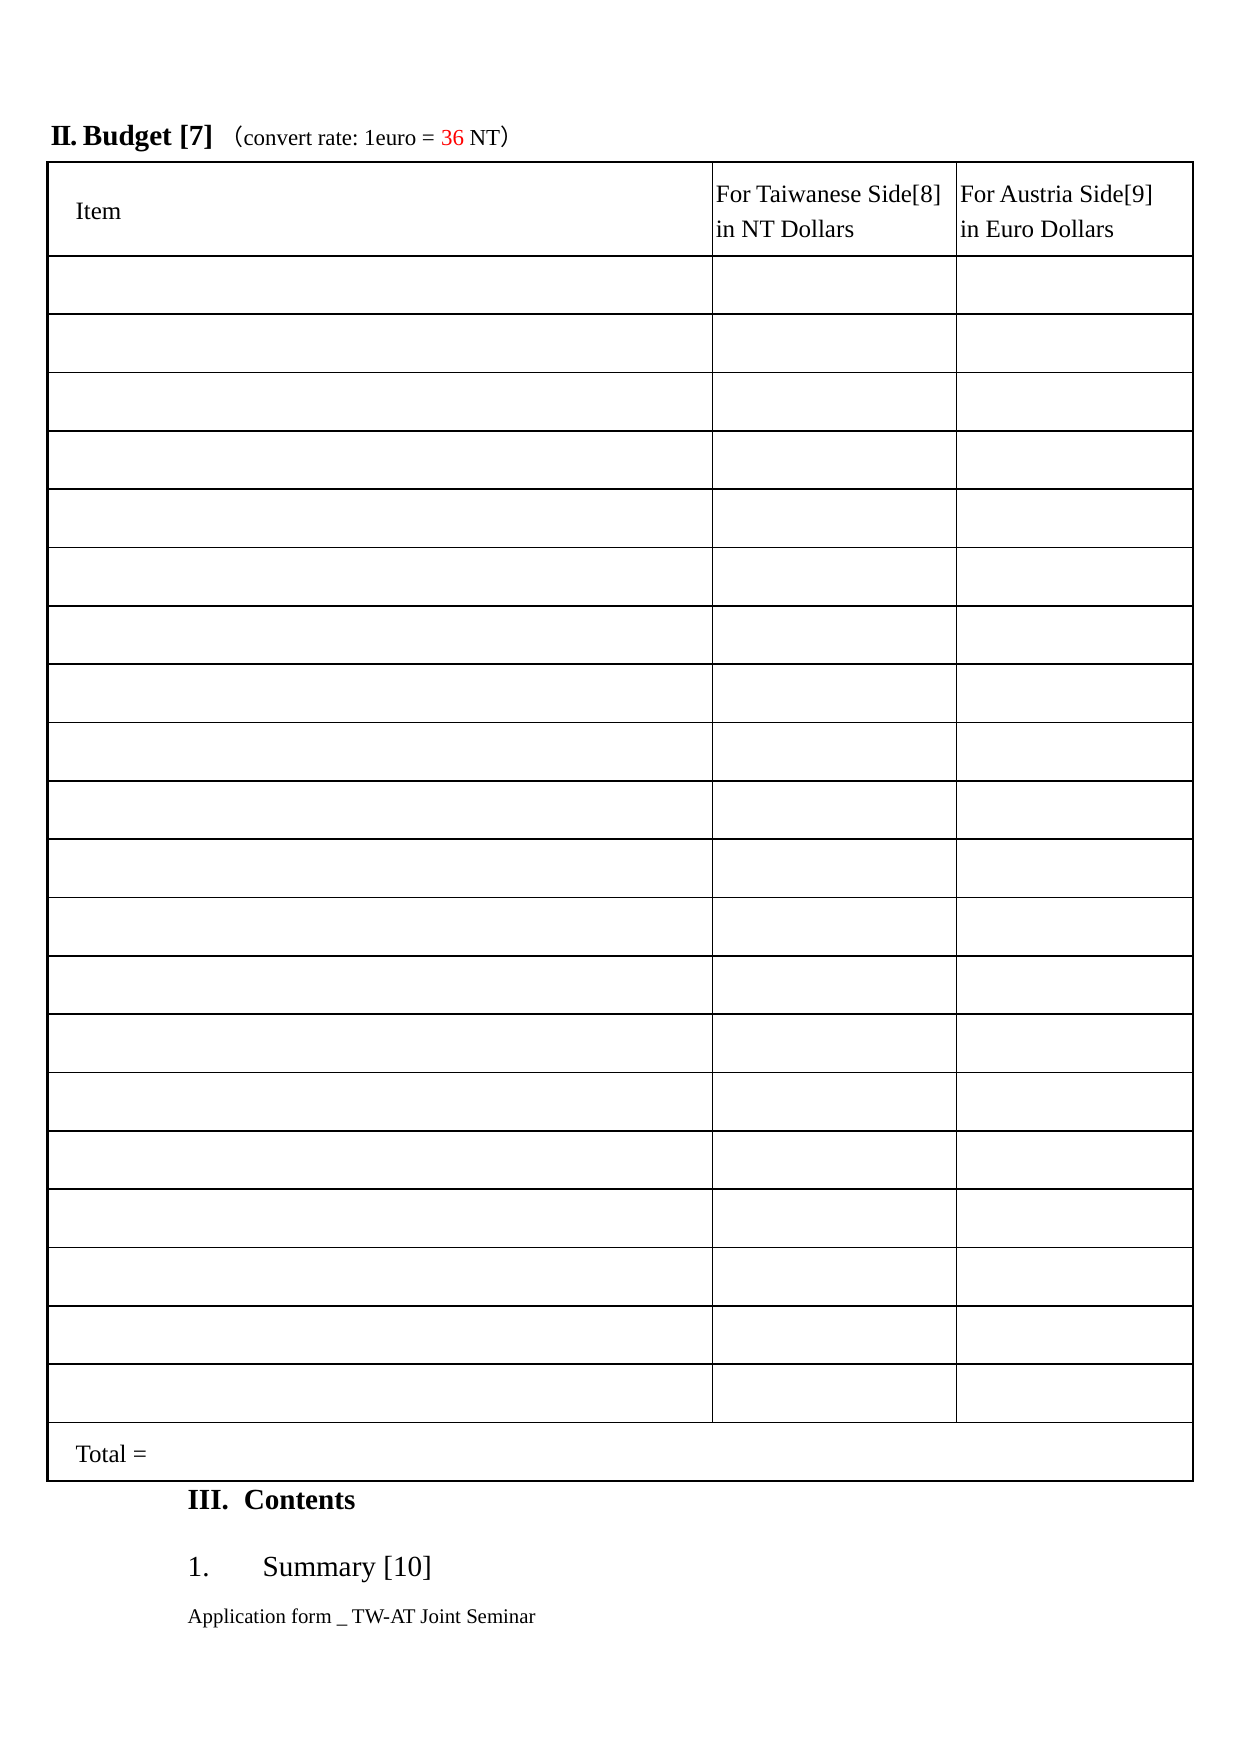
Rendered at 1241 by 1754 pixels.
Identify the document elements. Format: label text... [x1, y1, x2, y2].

table_cell [713, 665, 956, 722]
text 1. Summary [10] [187, 1549, 1053, 1583]
table_cell [49, 490, 712, 547]
table_cell For Austria Side[9] in Euro Dollars [957, 163, 1192, 255]
table_cell [713, 257, 956, 313]
table_cell [49, 1132, 712, 1188]
table_cell [49, 1190, 712, 1247]
table_cell [49, 257, 712, 313]
table_cell [957, 1015, 1192, 1072]
table_cell [957, 1248, 1192, 1305]
subtitle III. Contents [187, 1482, 1053, 1516]
table_cell [49, 1248, 712, 1305]
table_cell [49, 607, 712, 663]
table_cell [49, 898, 712, 955]
table_cell [49, 1073, 712, 1130]
table_header [957, 104, 1193, 161]
table_cell [957, 840, 1192, 897]
table_cell [49, 723, 712, 780]
table_cell [713, 1015, 956, 1072]
table_cell [957, 1365, 1192, 1422]
table_cell [713, 315, 956, 372]
table_cell [49, 1307, 712, 1363]
table_cell [713, 1073, 956, 1130]
table_cell [49, 373, 712, 430]
table_cell [49, 315, 712, 372]
table_cell [713, 607, 956, 663]
table_cell [713, 898, 956, 955]
table_cell [957, 257, 1192, 313]
table_cell [49, 665, 712, 722]
table_cell [49, 782, 712, 838]
table_cell [957, 490, 1192, 547]
table_cell [49, 432, 712, 488]
table_cell [713, 1365, 956, 1422]
table_cell [713, 782, 956, 838]
table_cell [713, 548, 956, 605]
table_cell [957, 607, 1192, 663]
table_cell [713, 1248, 956, 1305]
table_cell [49, 548, 712, 605]
table_cell [957, 723, 1192, 780]
table_cell [957, 548, 1192, 605]
table_cell [957, 898, 1192, 955]
table_cell [49, 840, 712, 897]
table_header II. Budget [7] （convert rate: 1euro = 36 NT） [48, 104, 957, 161]
table_cell [713, 432, 956, 488]
table_cell [49, 1365, 712, 1422]
table_cell [713, 957, 956, 1013]
table_cell [713, 723, 956, 780]
table_cell [713, 373, 956, 430]
table_cell [957, 315, 1192, 372]
table_cell [713, 1132, 956, 1188]
table_cell [957, 957, 1192, 1013]
table_cell [957, 373, 1192, 430]
table_cell [713, 1307, 956, 1363]
table_cell [49, 957, 712, 1013]
table_cell [49, 1015, 712, 1072]
table_cell For Taiwanese Side[8] in NT Dollars [713, 163, 956, 255]
table_cell [957, 432, 1192, 488]
table_cell [713, 1190, 956, 1247]
table_cell [713, 840, 956, 897]
table_cell [957, 1307, 1192, 1363]
table_cell Total = [49, 1423, 1192, 1480]
table_cell [957, 1073, 1192, 1130]
table_cell [957, 665, 1192, 722]
table_cell [713, 490, 956, 547]
table_cell [957, 782, 1192, 838]
table_cell Item [49, 163, 712, 255]
table_cell [957, 1132, 1192, 1188]
table_cell [957, 1190, 1192, 1247]
